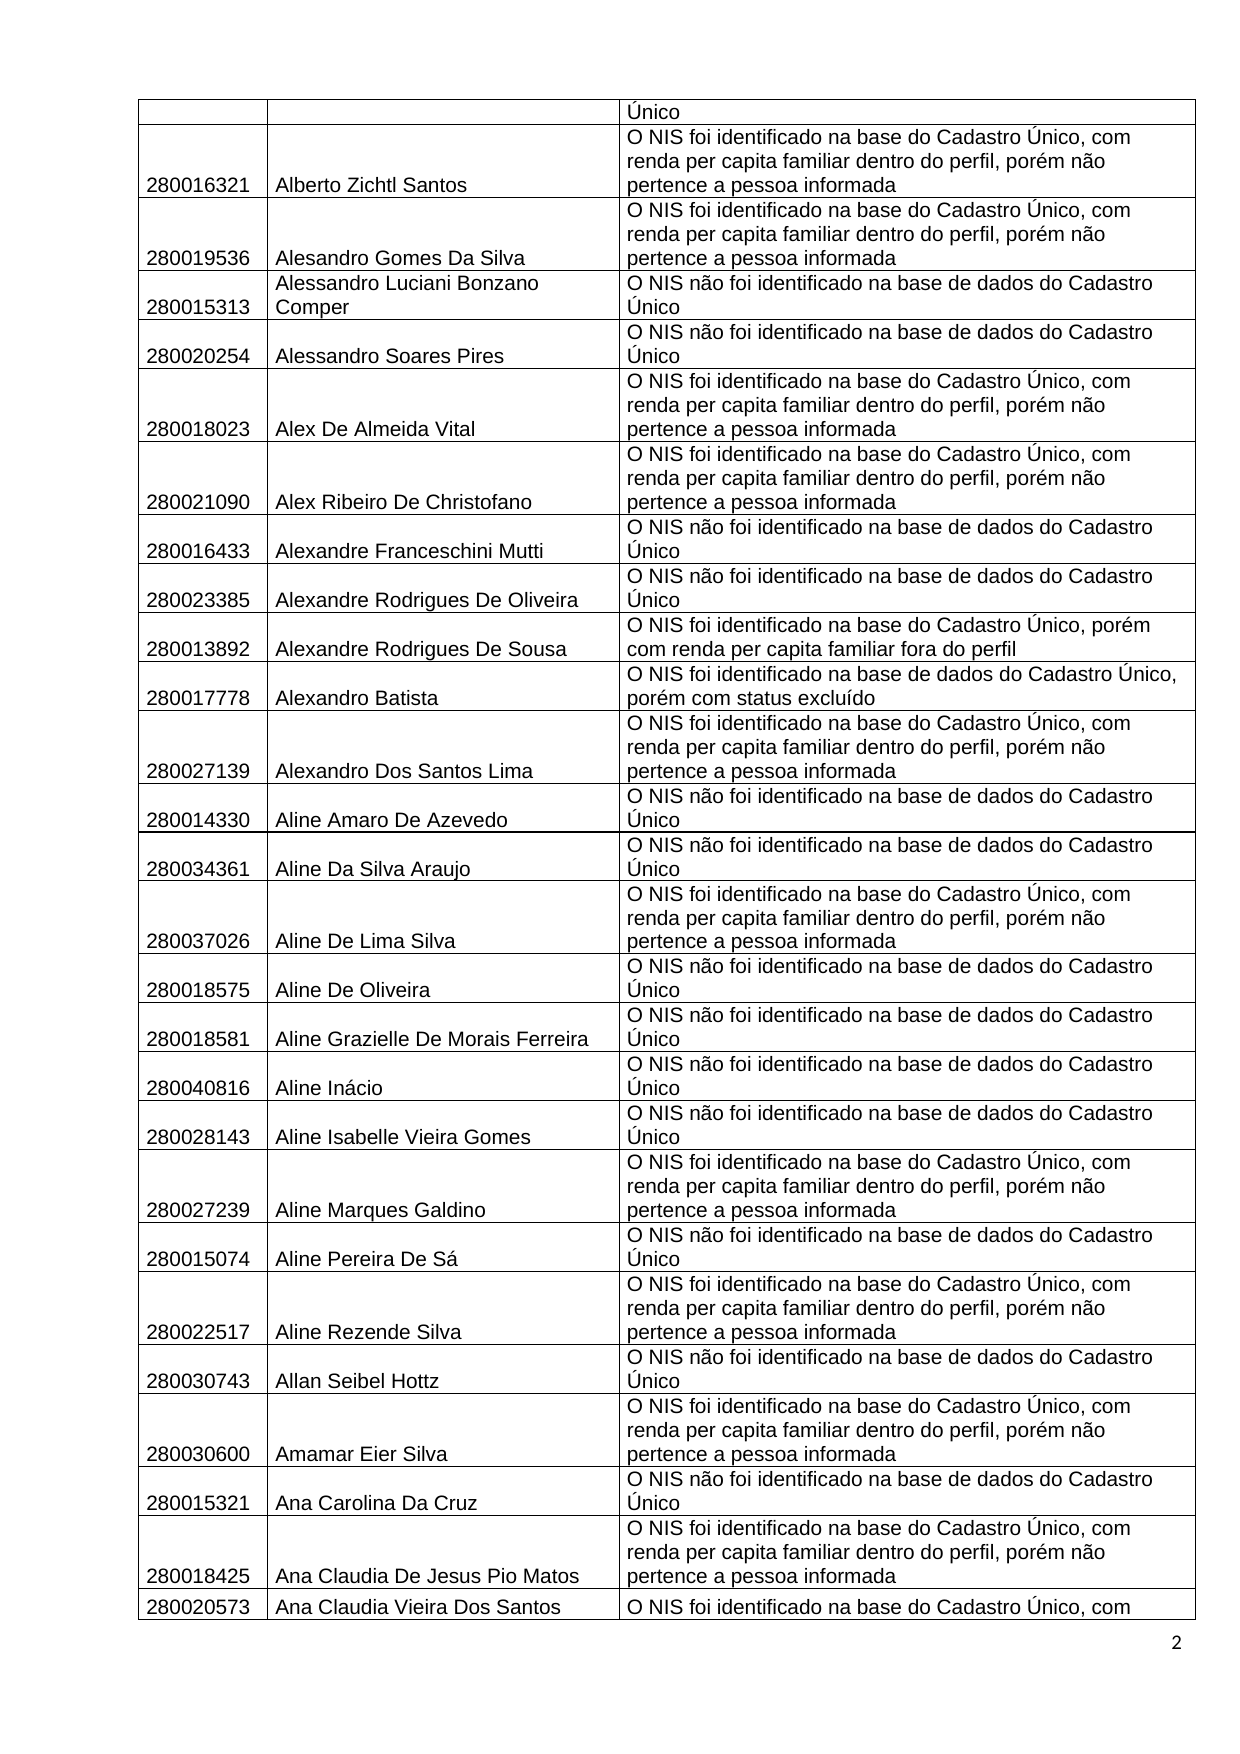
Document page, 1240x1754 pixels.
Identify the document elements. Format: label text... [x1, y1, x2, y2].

table_cell 280037026 [139, 881, 267, 953]
table_cell O NIS foi identificado na base do Cadastro Único, com renda per capita familiar dentro do perfil, porém não pertence a pessoa informada [620, 1272, 1195, 1344]
table_cell 280015313 [139, 271, 267, 319]
table_cell O NIS foi identificado na base de dados do Cadastro Único, porém com status excluído [620, 662, 1195, 709]
table_cell O NIS foi identificado na base do Cadastro Único, com renda per capita familiar dentro do perfil, porém não pertence a pessoa informada [620, 711, 1195, 782]
table_cell O NIS não foi identificado na base de dados do Cadastro Único [620, 1223, 1195, 1271]
table_cell Alexandro Dos Santos Lima [268, 711, 619, 782]
table_cell O NIS não foi identificado na base de dados do Cadastro Único [620, 564, 1195, 612]
table_cell Alberto Zichtl Santos [268, 125, 619, 197]
table_cell Amamar Eier Silva [268, 1394, 619, 1466]
table_cell 280015321 [139, 1467, 267, 1515]
table_cell O NIS não foi identificado na base de dados do Cadastro Único [620, 954, 1195, 1002]
table_cell Aline De Lima Silva [268, 881, 619, 953]
table_cell O NIS foi identificado na base do Cadastro Único, com renda per capita familiar dentro do perfil, porém não pertence a pessoa informada [620, 125, 1195, 197]
table_cell Aline Da Silva Araujo [268, 833, 619, 880]
table_cell 280014330 [139, 784, 267, 831]
table_cell 280030600 [139, 1394, 267, 1466]
table_cell Aline Amaro De Azevedo [268, 784, 619, 831]
table_cell 280027139 [139, 711, 267, 782]
table_cell O NIS não foi identificado na base de dados do Cadastro Único [620, 1345, 1195, 1393]
table_cell Ana Carolina Da Cruz [268, 1467, 619, 1515]
table_cell O NIS não foi identificado na base de dados do Cadastro Único [620, 1052, 1195, 1100]
table_cell Alex De Almeida Vital [268, 369, 619, 441]
table_cell 280020573 [139, 1589, 267, 1619]
table_cell O NIS não foi identificado na base de dados do Cadastro Único [620, 515, 1195, 563]
table_cell 280018581 [139, 1003, 267, 1051]
table_cell O NIS não foi identificado na base de dados do Cadastro Único [620, 1467, 1195, 1515]
table_cell [139, 100, 267, 124]
table_cell Ana Claudia Vieira Dos Santos [268, 1589, 619, 1619]
table_cell Ana Claudia De Jesus Pio Matos [268, 1516, 619, 1588]
table_cell 280028143 [139, 1101, 267, 1149]
table_cell O NIS foi identificado na base do Cadastro Único, com renda per capita familiar dentro do perfil, porém não pertence a pessoa informada [620, 442, 1195, 514]
table_cell Único [620, 100, 1195, 124]
table_cell O NIS foi identificado na base do Cadastro Único, com renda per capita familiar dentro do perfil, porém não pertence a pessoa informada [620, 198, 1195, 270]
table_cell Aline Isabelle Vieira Gomes [268, 1101, 619, 1149]
table_cell 280016433 [139, 515, 267, 563]
table_cell Aline Grazielle De Morais Ferreira [268, 1003, 619, 1051]
table_cell Alexandre Rodrigues De Oliveira [268, 564, 619, 612]
table_cell 280040816 [139, 1052, 267, 1100]
table_cell Alexandro Batista [268, 662, 619, 709]
table_cell Aline Pereira De Sá [268, 1223, 619, 1271]
table_cell Alessandro Soares Pires [268, 320, 619, 368]
table_cell 280019536 [139, 198, 267, 270]
table_cell 280016321 [139, 125, 267, 197]
table_cell O NIS não foi identificado na base de dados do Cadastro Único [620, 833, 1195, 880]
table_cell 280034361 [139, 833, 267, 880]
table_cell 280020254 [139, 320, 267, 368]
table_cell Allan Seibel Hottz [268, 1345, 619, 1393]
table_cell 280018023 [139, 369, 267, 441]
table_cell Alesandro Gomes Da Silva [268, 198, 619, 270]
table_cell O NIS foi identificado na base do Cadastro Único, porém com renda per capita familiar fora do perfil [620, 613, 1195, 661]
table_cell O NIS não foi identificado na base de dados do Cadastro Único [620, 320, 1195, 368]
table_cell Aline Rezende Silva [268, 1272, 619, 1344]
table_cell O NIS foi identificado na base do Cadastro Único, com renda per capita familiar dentro do perfil, porém não pertence a pessoa informada [620, 1394, 1195, 1466]
table_cell Aline De Oliveira [268, 954, 619, 1002]
table_cell 280030743 [139, 1345, 267, 1393]
table_cell 280022517 [139, 1272, 267, 1344]
table_cell O NIS não foi identificado na base de dados do Cadastro Único [620, 271, 1195, 319]
table_cell 280018575 [139, 954, 267, 1002]
table_cell Alex Ribeiro De Christofano [268, 442, 619, 514]
table_cell O NIS não foi identificado na base de dados do Cadastro Único [620, 1101, 1195, 1149]
table_cell O NIS foi identificado na base do Cadastro Único, com renda per capita familiar dentro do perfil, porém não pertence a pessoa informada [620, 1150, 1195, 1222]
table_cell O NIS foi identificado na base do Cadastro Único, com renda per capita familiar dentro do perfil, porém não pertence a pessoa informada [620, 1516, 1195, 1588]
table_cell Alexandre Franceschini Mutti [268, 515, 619, 563]
table_cell O NIS não foi identificado na base de dados do Cadastro Único [620, 1003, 1195, 1051]
table_cell 280015074 [139, 1223, 267, 1271]
table_cell 280017778 [139, 662, 267, 709]
table_cell O NIS foi identificado na base do Cadastro Único, com renda per capita familiar dentro do perfil, porém não pertence a pessoa informada [620, 881, 1195, 953]
table_cell O NIS foi identificado na base do Cadastro Único, com renda per capita familiar dentro do perfil, porém não pertence a pessoa informada [620, 369, 1195, 441]
table_cell 280021090 [139, 442, 267, 514]
table_cell 280013892 [139, 613, 267, 661]
table_cell 280027239 [139, 1150, 267, 1222]
table_cell Aline Inácio [268, 1052, 619, 1100]
table_cell O NIS não foi identificado na base de dados do Cadastro Único [620, 784, 1195, 831]
table_cell Alexandre Rodrigues De Sousa [268, 613, 619, 661]
table_cell Alessandro Luciani Bonzano Comper [268, 271, 619, 319]
table_cell O NIS foi identificado na base do Cadastro Único, com [620, 1589, 1195, 1619]
table_cell 280023385 [139, 564, 267, 612]
table_cell [268, 100, 619, 124]
table_cell 280018425 [139, 1516, 267, 1588]
table_cell Aline Marques Galdino [268, 1150, 619, 1222]
